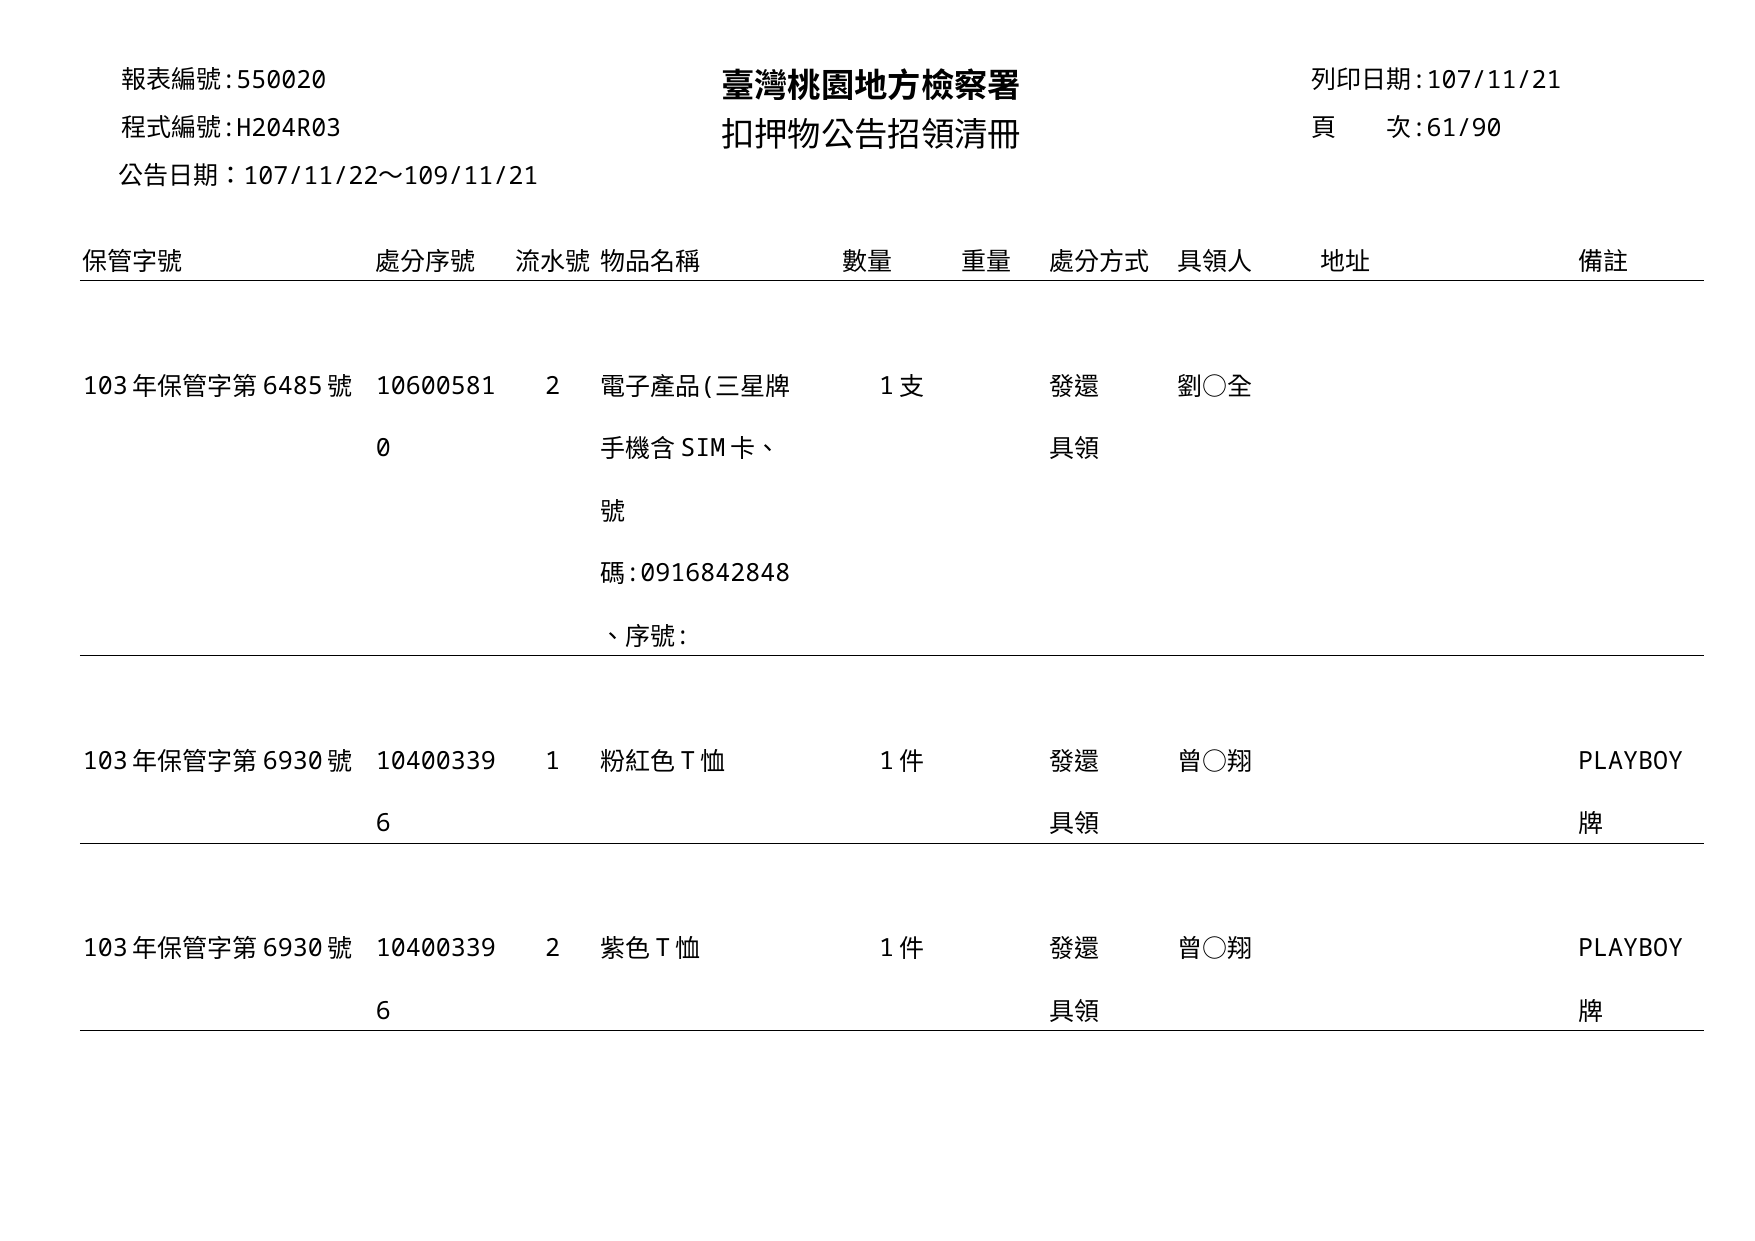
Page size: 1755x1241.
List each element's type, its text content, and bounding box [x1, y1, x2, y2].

table_header 保管字號 [80, 218, 373, 280]
table_cell [927, 844, 1046, 1030]
table_cell 1件 [808, 656, 927, 843]
table_header 物品名稱 [597, 218, 807, 280]
table_cell 103年保管字第6930號 [80, 844, 373, 1030]
table_cell 103年保管字第6485號 [80, 281, 373, 655]
table_cell 曾○翔 [1175, 844, 1317, 1030]
table_cell PLAYBOY牌 [1575, 656, 1704, 843]
table_cell [927, 281, 1046, 655]
table_cell [927, 656, 1046, 843]
table_cell 發還 具領 [1046, 844, 1175, 1030]
table_cell 1 [507, 656, 597, 843]
table_header 重量 [927, 218, 1046, 280]
table_cell 1支 [808, 281, 927, 655]
table_cell [1317, 844, 1575, 1030]
table_cell 104003396 [373, 656, 507, 843]
table_cell 104003396 [373, 844, 507, 1030]
table_cell 1件 [808, 844, 927, 1030]
table_header 數量 [808, 218, 927, 280]
table_header 流水號 [507, 218, 597, 280]
table_cell [1317, 656, 1575, 843]
table_header 備註 [1575, 218, 1704, 280]
table_cell 103年保管字第6930號 [80, 656, 373, 843]
table_cell 發還 具領 [1046, 281, 1175, 655]
table_cell [1575, 281, 1704, 655]
table_cell [1317, 281, 1575, 655]
table_header 地址 [1317, 218, 1575, 280]
table_cell 劉○全 [1175, 281, 1317, 655]
table_header 處分序號 [373, 218, 507, 280]
table_cell 粉紅色T恤 [597, 656, 807, 843]
table_cell 106005810 [373, 281, 507, 655]
table_cell 紫色T恤 [597, 844, 807, 1030]
table_cell 發還 具領 [1046, 656, 1175, 843]
table_cell 2 [507, 844, 597, 1030]
table_header 具領人 [1175, 218, 1317, 280]
table_cell 2 [507, 281, 597, 655]
table_header 處分方式 [1046, 218, 1175, 280]
table_cell PLAYBOY牌 [1575, 844, 1704, 1030]
table_cell 曾○翔 [1175, 656, 1317, 843]
table_cell 電子產品(三星牌手機含SIM卡、號碼:0916842848、序號: [597, 281, 807, 655]
